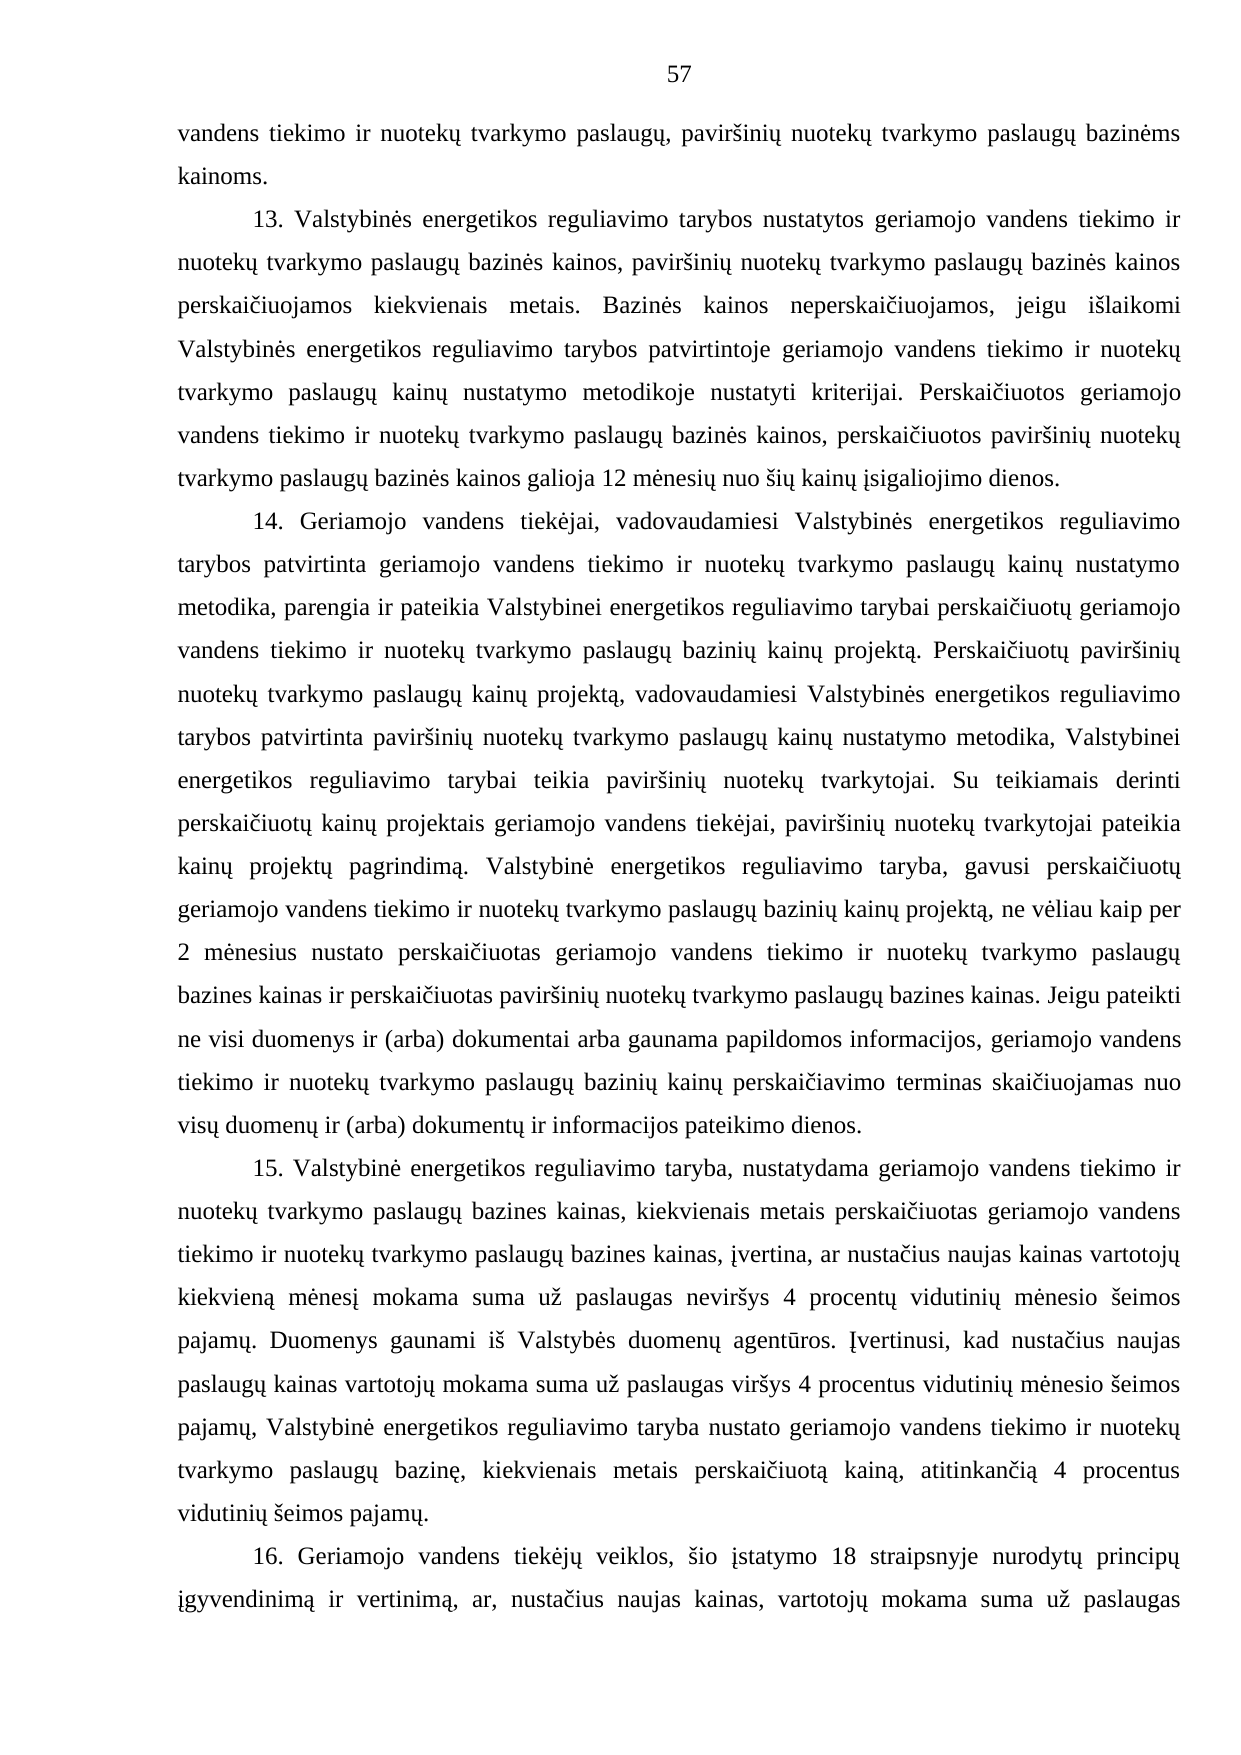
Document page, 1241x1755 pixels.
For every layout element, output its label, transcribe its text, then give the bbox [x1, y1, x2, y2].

text 16. Geriamojo vandens tiekėjų veiklos, šio įstatymo 18 straipsnyje nurodytų principų įgyvendinimą ir vertinimą, ar, nustačius naujas kainas, vartotojų mokama suma už paslaugas [177, 1541, 1181, 1613]
text 15. Valstybinė energetikos reguliavimo taryba, nustatydama geriamojo vandens tiekimo ir nuotekų tvarkymo paslaugų bazines kainas, kiekvienais metais perskaičiuotas geriamojo vandens tiekimo ir nuotekų tvarkymo paslaugų bazines kainas, įvertina, ar nustačius naujas kainas vartotojų kiekvieną mėnesį mokama suma už paslaugas neviršys 4 procentų vidutinių mėnesio šeimos pajamų. Duomenys gaunami iš Valstybės duomenų agentūros. Įvertinusi, kad nustačius naujas paslaugų kainas vartotojų mokama suma už paslaugas viršys 4 procentus vidutinių mėnesio šeimos pajamų, Valstybinė energetikos reguliavimo taryba nustato geriamojo vandens tiekimo ir nuotekų tvarkymo paslaugų bazinę, kiekvienais metais perskaičiuotą kainą, atitinkančią 4 procentus vidutinių šeimos pajamų. [177, 1153, 1181, 1527]
text 14. Geriamojo vandens tiekėjai, vadovaudamiesi Valstybinės energetikos reguliavimo tarybos patvirtinta geriamojo vandens tiekimo ir nuotekų tvarkymo paslaugų kainų nustatymo metodika, parengia ir pateikia Valstybinei energetikos reguliavimo tarybai perskaičiuotų geriamojo vandens tiekimo ir nuotekų tvarkymo paslaugų bazinių kainų projektą. Perskaičiuotų paviršinių nuotekų tvarkymo paslaugų kainų projektą, vadovaudamiesi Valstybinės energetikos reguliavimo tarybos patvirtinta paviršinių nuotekų tvarkymo paslaugų kainų nustatymo metodika, Valstybinei energetikos reguliavimo tarybai teikia paviršinių nuotekų tvarkytojai. Su teikiamais derinti perskaičiuotų kainų projektais geriamojo vandens tiekėjai, paviršinių nuotekų tvarkytojai pateikia kainų projektų pagrindimą. Valstybinė energetikos reguliavimo taryba, gavusi perskaičiuotų geriamojo vandens tiekimo ir nuotekų tvarkymo paslaugų bazinių kainų projektą, ne vėliau kaip per 2 mėnesius nustato perskaičiuotas geriamojo vandens tiekimo ir nuotekų tvarkymo paslaugų bazines kainas ir perskaičiuotas paviršinių nuotekų tvarkymo paslaugų bazines kainas. Jeigu pateikti ne visi duomenys ir (arba) dokumentai arba gaunama papildomos informacijos, geriamojo vandens tiekimo ir nuotekų tvarkymo paslaugų bazinių kainų perskaičiavimo terminas skaičiuojamas nuo visų duomenų ir (arba) dokumentų ir informacijos pateikimo dienos. [177, 506, 1181, 1139]
text 13. Valstybinės energetikos reguliavimo tarybos nustatytos geriamojo vandens tiekimo ir nuotekų tvarkymo paslaugų bazinės kainos, paviršinių nuotekų tvarkymo paslaugų bazinės kainos perskaičiuojamos kiekvienais metais. Bazinės kainos neperskaičiuojamos, jeigu išlaikomi Valstybinės energetikos reguliavimo tarybos patvirtintoje geriamojo vandens tiekimo ir nuotekų tvarkymo paslaugų kainų nustatymo metodikoje nustatyti kriterijai. Perskaičiuotos geriamojo vandens tiekimo ir nuotekų tvarkymo paslaugų bazinės kainos, perskaičiuotos paviršinių nuotekų tvarkymo paslaugų bazinės kainos galioja 12 mėnesių nuo šių kainų įsigaliojimo dienos. [177, 204, 1181, 492]
text vandens tiekimo ir nuotekų tvarkymo paslaugų, paviršinių nuotekų tvarkymo paslaugų bazinėms kainoms. [177, 118, 1181, 190]
